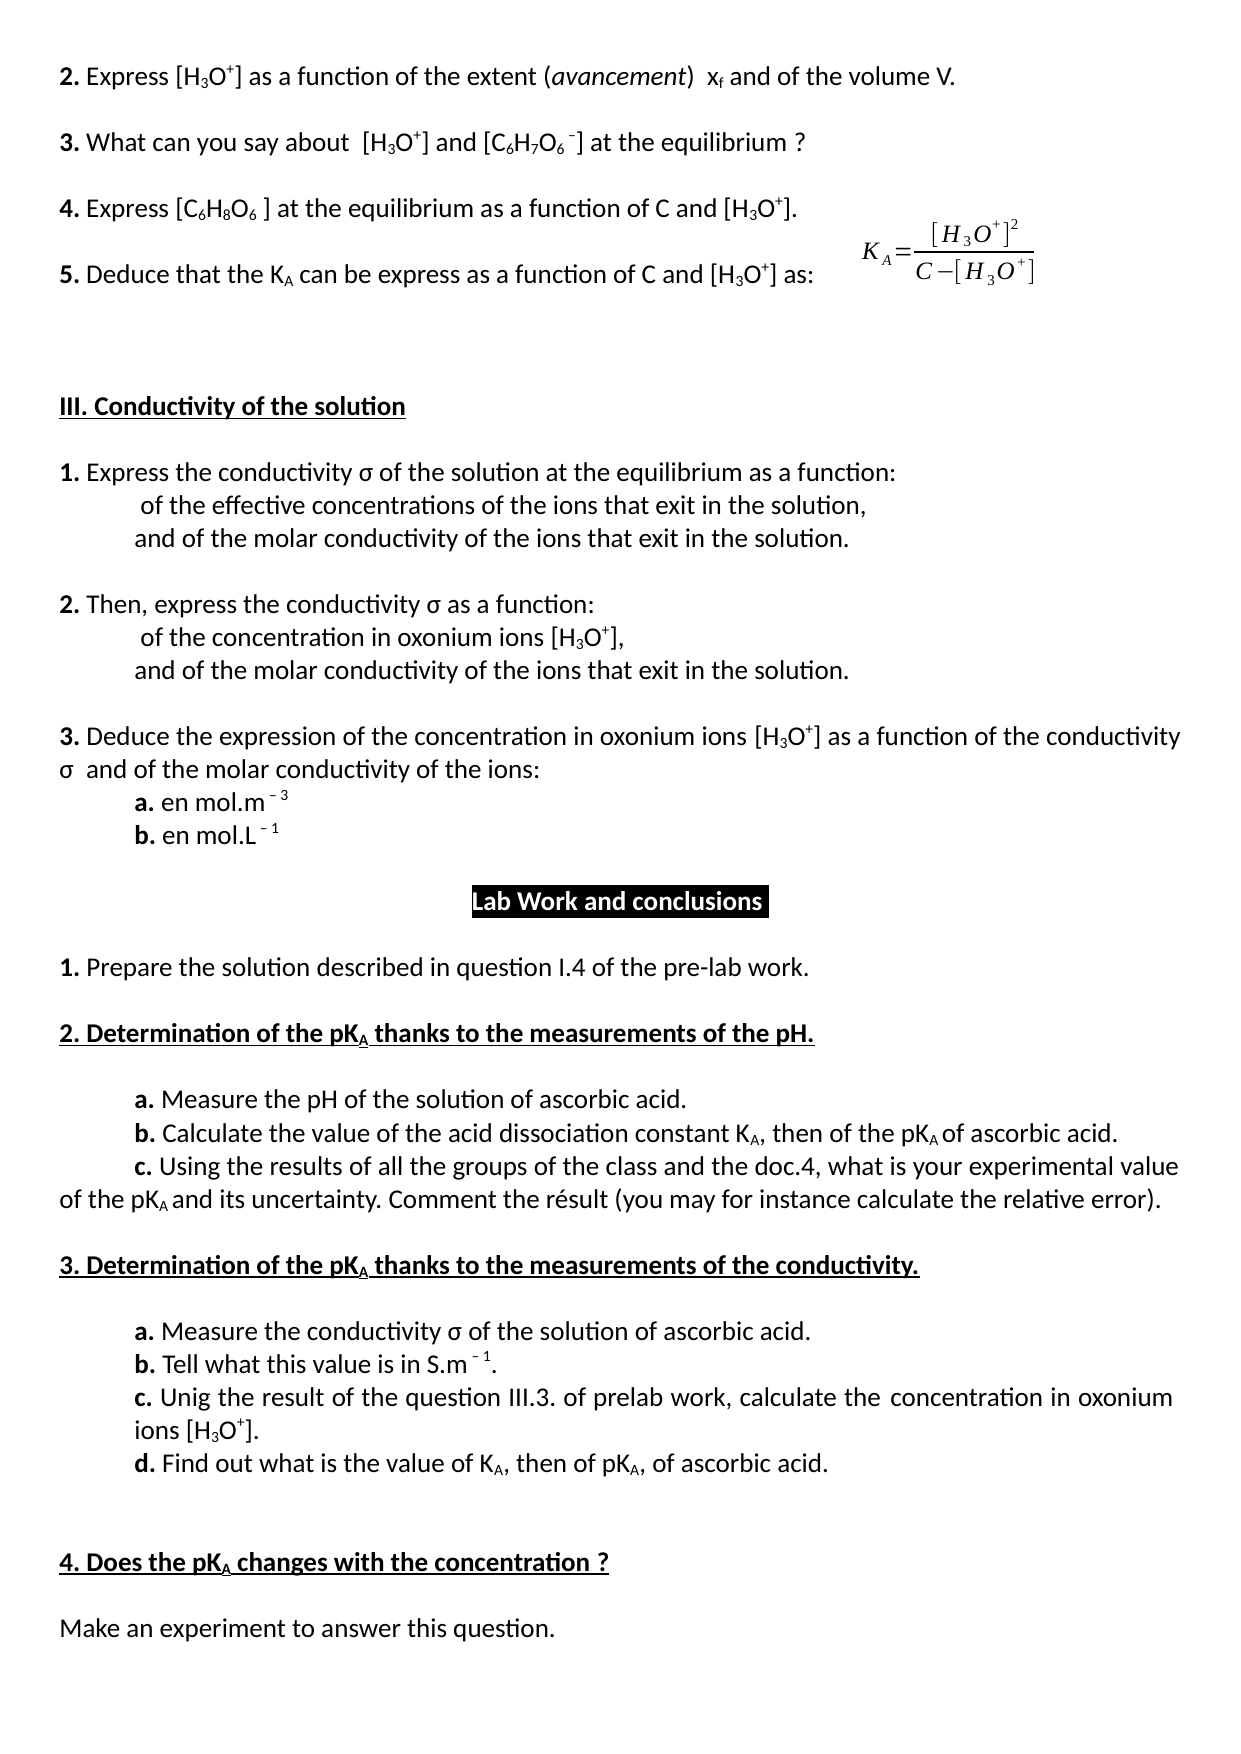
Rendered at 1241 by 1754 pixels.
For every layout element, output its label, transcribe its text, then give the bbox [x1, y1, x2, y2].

text 4. Does the pKA changes with the concentration ? [59, 1545, 1181, 1578]
text 5. Deduce that the KA can be express as a function of C and [H3O+] as: [59, 257, 1181, 290]
text and of the molar conductivity of the ions that exit in the solution. [59, 521, 1181, 554]
text Lab Work and conclusions [59, 884, 1181, 918]
text a. Measure the conductivity σ of the solution of ascorbic acid. [59, 1314, 1181, 1347]
text 1. Prepare the solution described in question I.4 of the pre-lab work. [59, 951, 1181, 984]
text 3. What can you say about [H3O+] and [C6H7O6 –] at the equilibrium ? [59, 125, 1181, 158]
text d. Find out what is the value of KA, then of pKA, of ascorbic acid. [59, 1446, 1181, 1479]
text c. Using the results of all the groups of the class and the doc.4, what is your experimental value of the pKA and its uncertainty. Comment the résult (you may for instance calculate the relative error). [59, 1149, 1181, 1215]
text a. en mol.m – 3 [59, 786, 1181, 818]
text of the effective concentrations of the ions that exit in the solution, [59, 488, 1181, 521]
text and of the molar conductivity of the ions that exit in the solution. [59, 653, 1181, 686]
text c. Unig the result of the question III.3. of prelab work, calculate the concentration in oxonium ions [H3O+]. [59, 1380, 1181, 1446]
text b. Tell what this value is in S.m – 1. [59, 1347, 1181, 1380]
text b. en mol.L – 1 [59, 818, 1181, 852]
text 3. Determination of the pKA thanks to the measurements of the conductivity. [59, 1248, 1181, 1281]
text III. Conductivity of the solution [59, 389, 1181, 422]
text 3. Deduce the expression of the concentration in oxonium ions [H3O+] as a function of the conductivity σ and of the molar conductivity of the ions: [59, 719, 1181, 786]
text 2. Determination of the pKA thanks to the measurements of the pH. [59, 1017, 1181, 1050]
text Make an experiment to answer this question. [59, 1611, 1181, 1644]
text 4. Express [C6H8O6 ] at the equilibrium as a function of C and [H3O+]. [59, 191, 1181, 224]
text 2. Then, express the conductivity σ as a function: [59, 587, 1181, 620]
text of the concentration in oxonium ions [H3O+], [59, 620, 1181, 653]
text 2. Express [H3O+] as a function of the extent (avancement) xf and of the volume V. [59, 59, 1181, 92]
text a. Measure the pH of the solution of ascorbic acid. [59, 1083, 1181, 1116]
text 1. Express the conductivity σ of the solution at the equilibrium as a function: [59, 455, 1181, 488]
text b. Calculate the value of the acid dissociation constant KA, then of the pKA of ascorbic acid. [59, 1116, 1181, 1149]
